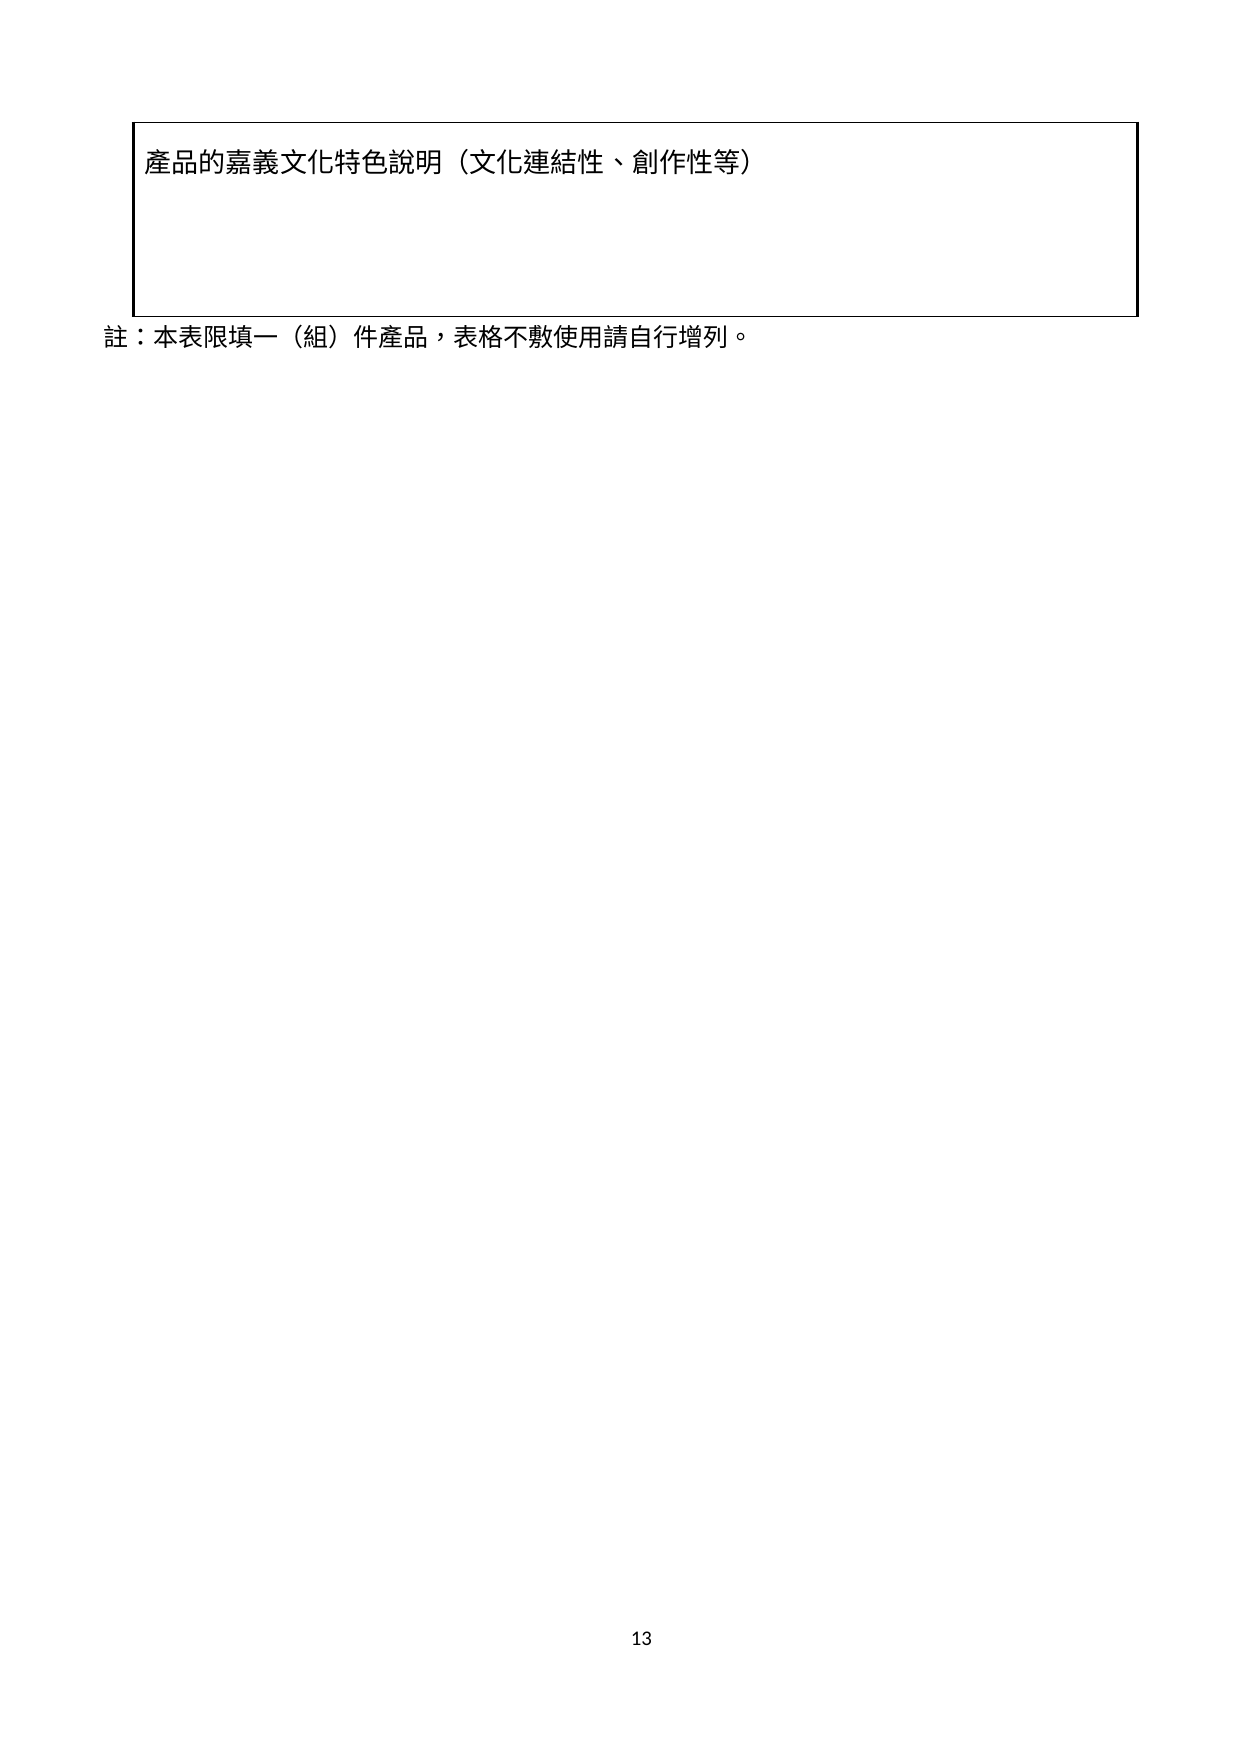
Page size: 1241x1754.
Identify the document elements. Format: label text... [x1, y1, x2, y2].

text 註：本表限填一（組）件產品，表格不敷使用請自行增列。 [103, 317, 1137, 354]
table_cell 產品的嘉義文化特色說明（文化連結性、創作性等） [135, 123, 1136, 316]
